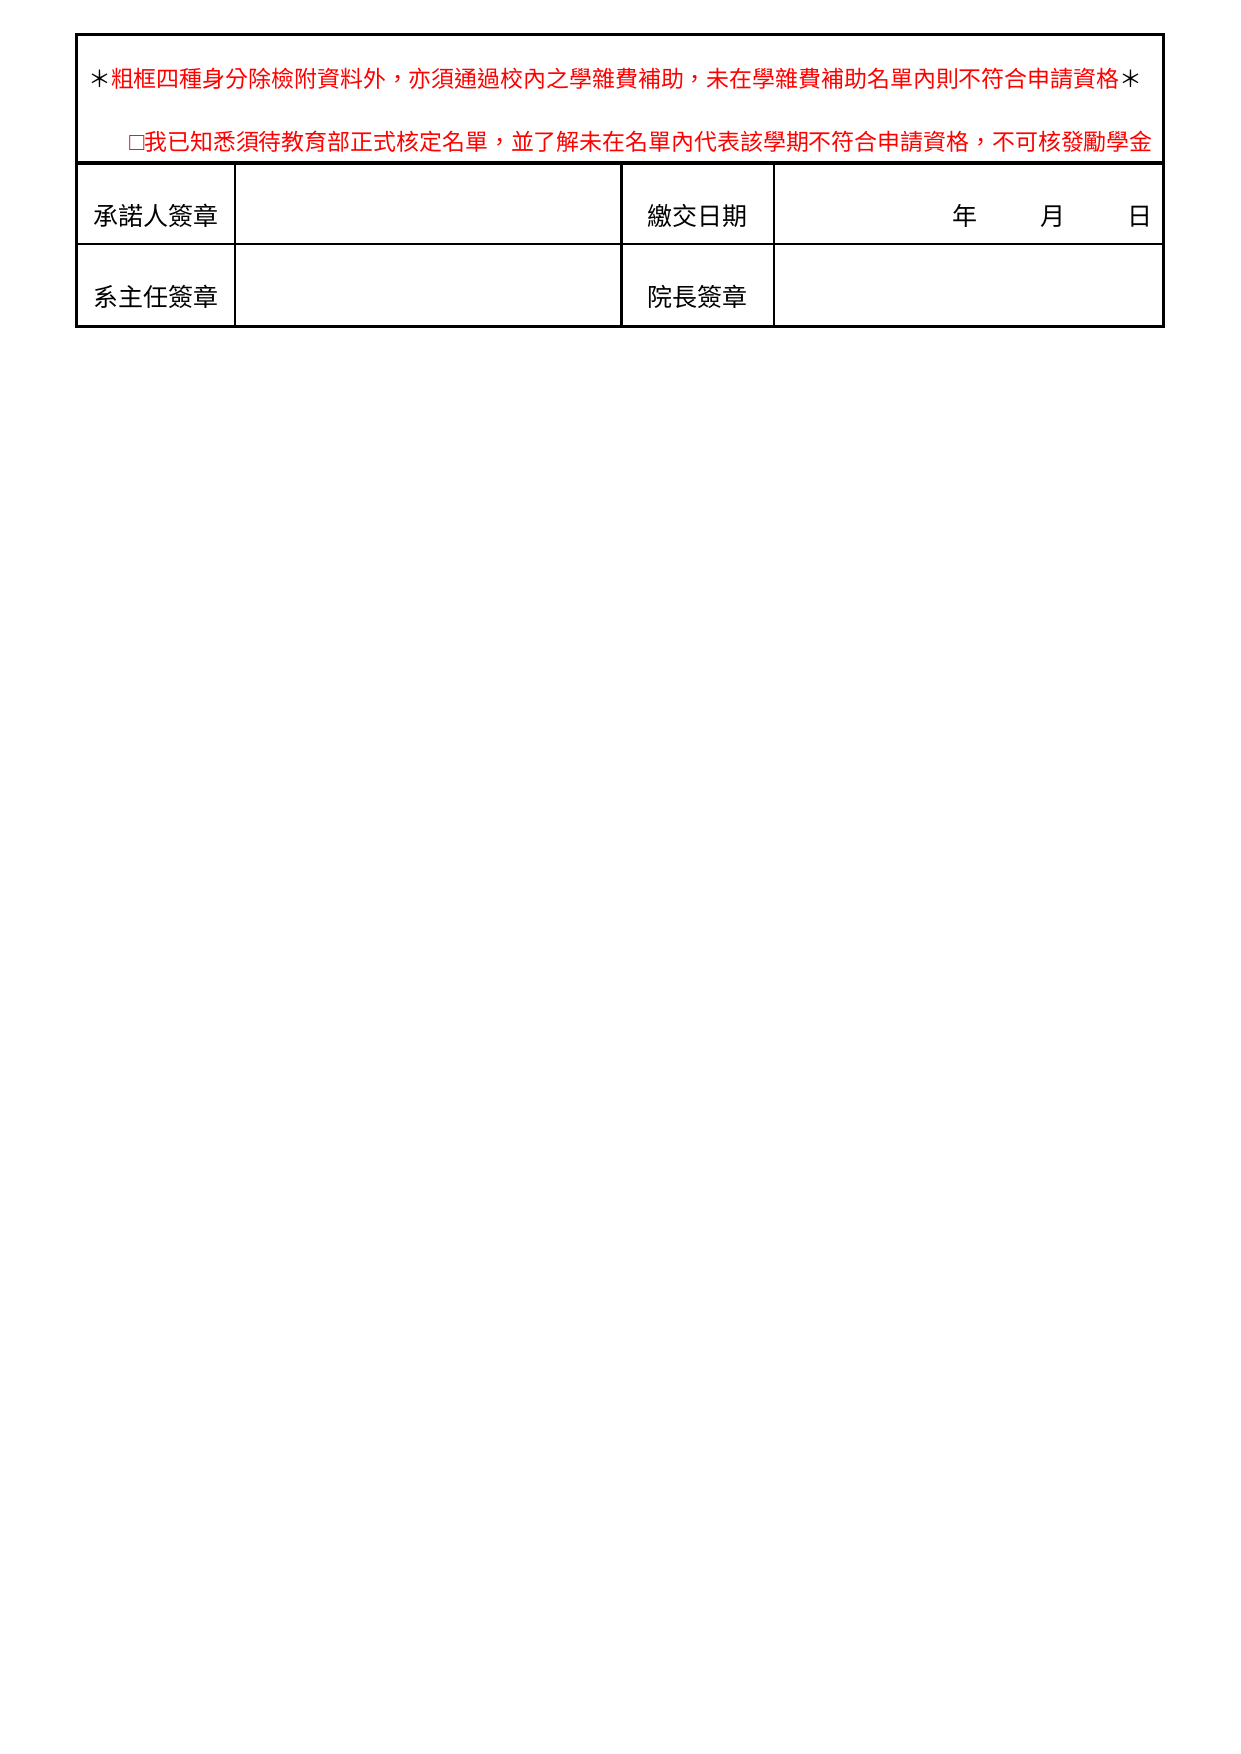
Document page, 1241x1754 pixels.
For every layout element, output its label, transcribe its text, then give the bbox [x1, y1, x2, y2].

table_cell 年 月 日 [775, 165, 1162, 243]
table_cell [775, 245, 1162, 324]
table_cell [236, 245, 620, 324]
table_cell 院長簽章 [623, 245, 773, 324]
table_cell ＊粗框四種身分除檢附資料外，亦須通過校內之學雜費補助，未在學雜費補助名單內則不符合申請資格＊ □我已知悉須待教育部正式核定名單，並了解未在名單內代表該學期不符合申請資格，不可核發勵學金 [78, 36, 1162, 161]
table_cell 系主任簽章 [78, 245, 234, 324]
table_cell [236, 165, 620, 243]
table_cell 承諾人簽章 [78, 165, 234, 243]
table_cell 繳交日期 [623, 165, 773, 243]
